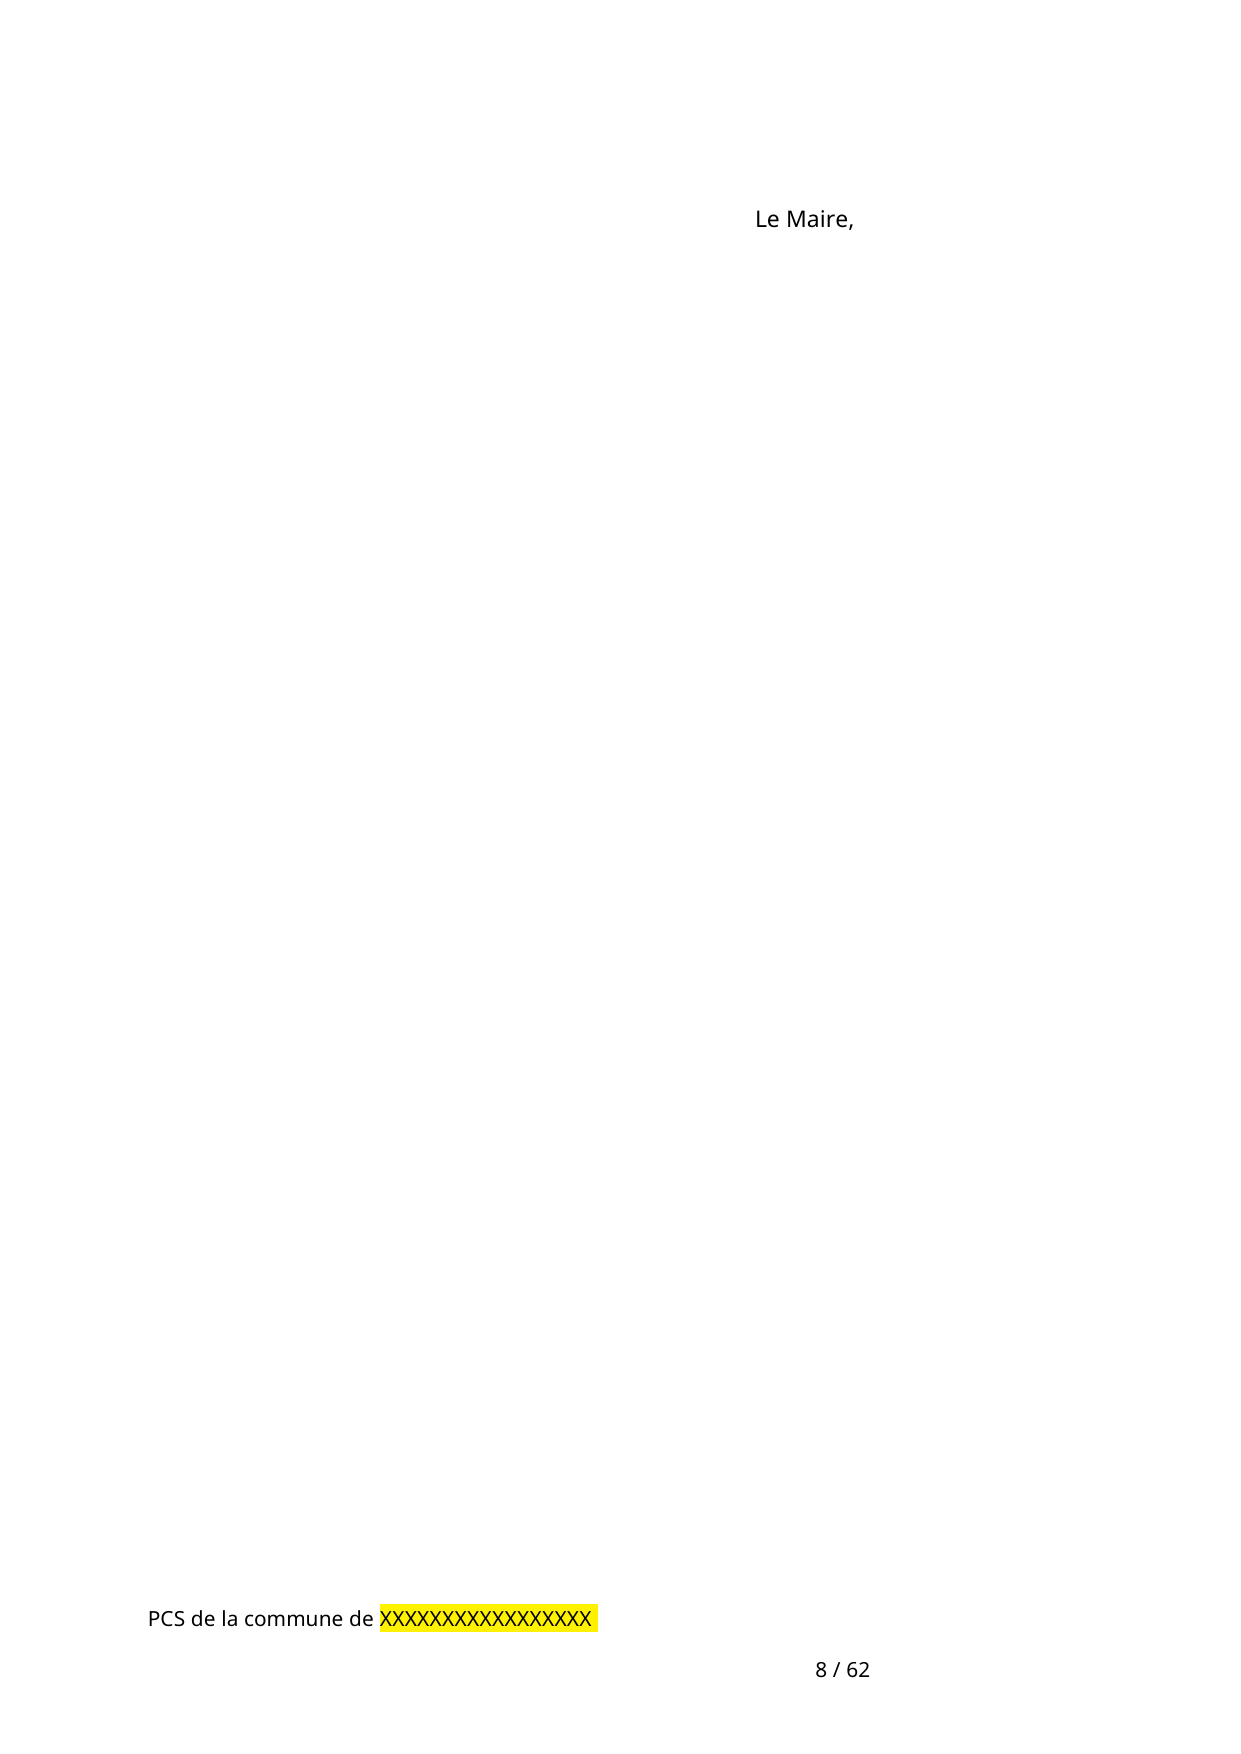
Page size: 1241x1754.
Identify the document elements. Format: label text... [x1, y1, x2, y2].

text Le Maire, [144, 203, 1096, 234]
